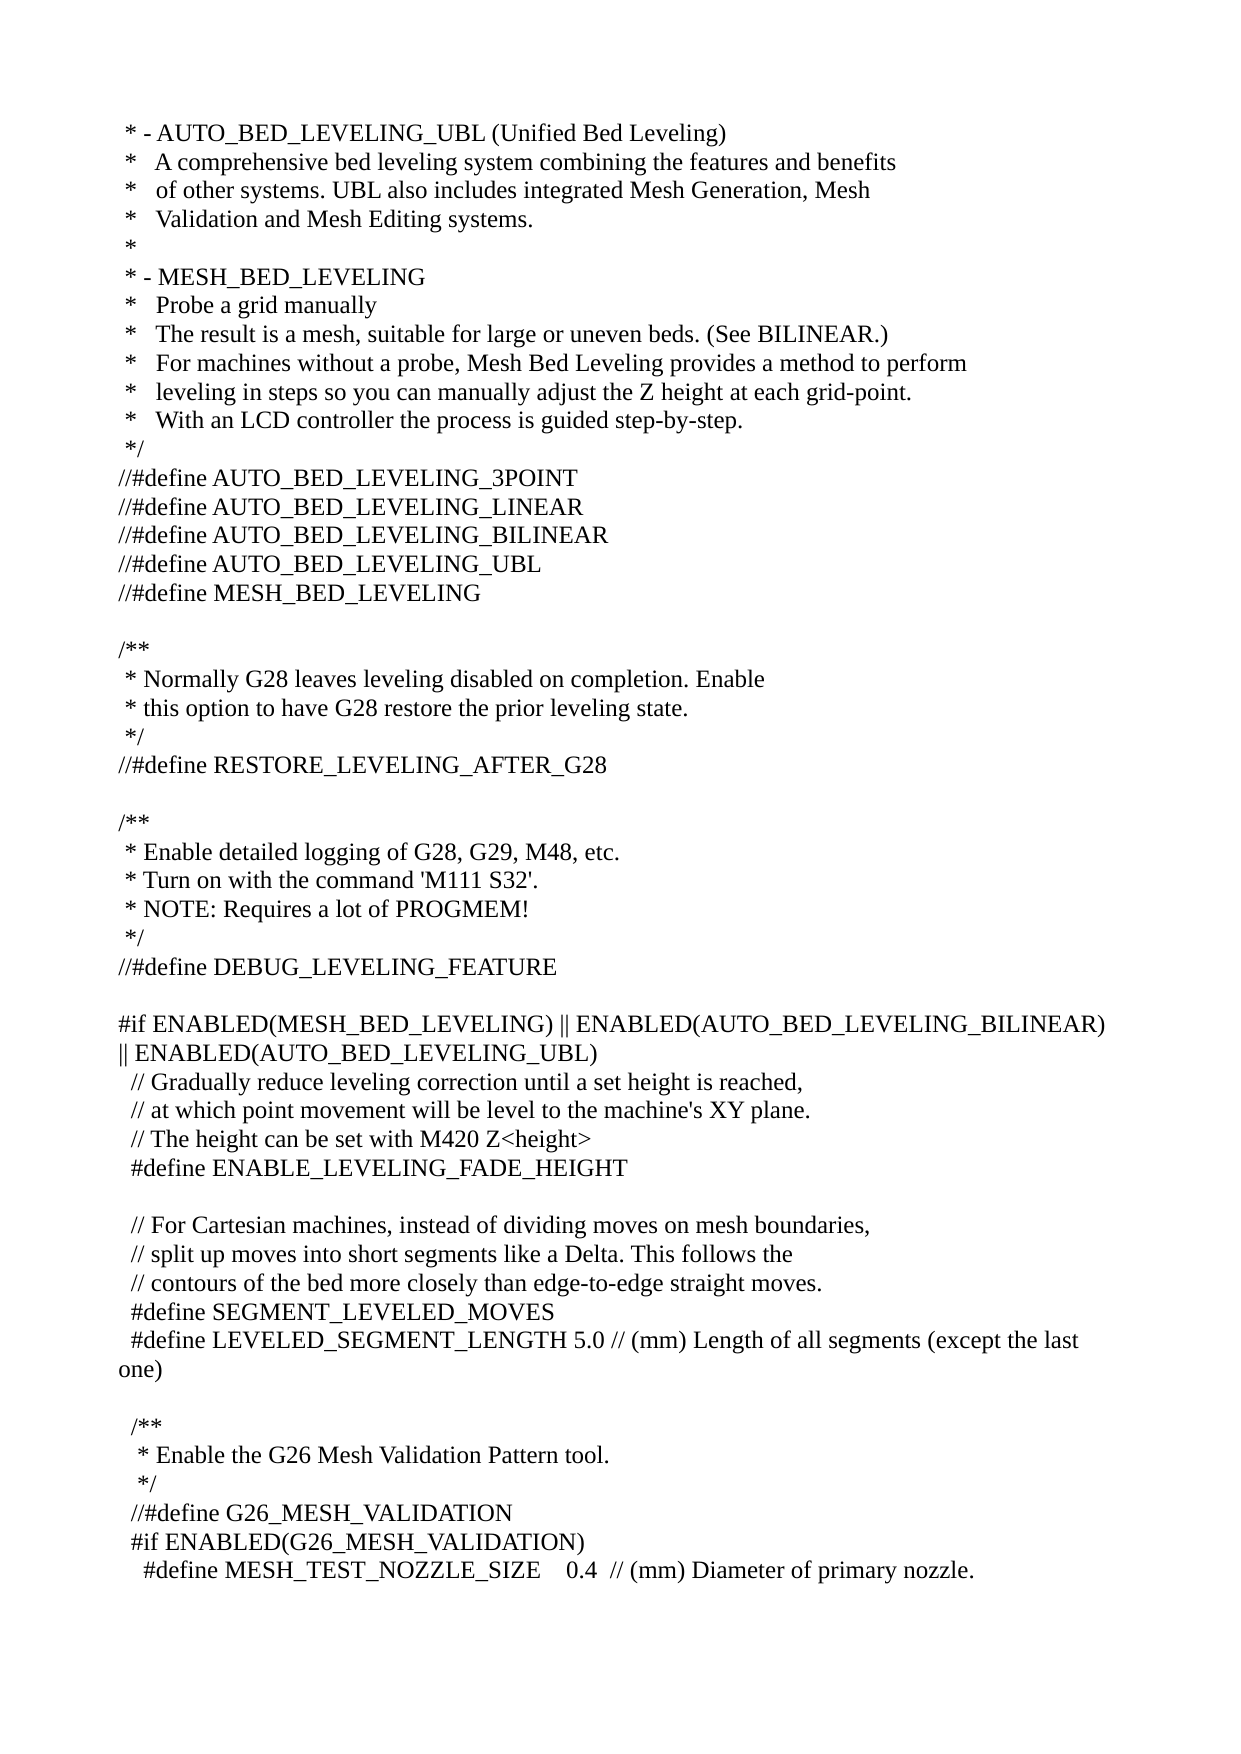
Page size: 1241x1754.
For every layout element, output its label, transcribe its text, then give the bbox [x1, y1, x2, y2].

text * Enable the G26 Mesh Validation Pattern tool. [118, 1441, 1122, 1469]
text * NOTE: Requires a lot of PROGMEM! [118, 894, 1122, 923]
text * - MESH_BED_LEVELING [118, 262, 1122, 291]
text #define ENABLE_LEVELING_FADE_HEIGHT [118, 1153, 1122, 1182]
text //#define DEBUG_LEVELING_FEATURE [118, 952, 1122, 981]
text * Validation and Mesh Editing systems. [118, 204, 1122, 233]
text * [118, 233, 1122, 262]
text /** [118, 1412, 1122, 1441]
text // split up moves into short segments like a Delta. This follows the [118, 1239, 1122, 1268]
text * Enable detailed logging of G28, G29, M48, etc. [118, 837, 1122, 866]
text //#define AUTO_BED_LEVELING_BILINEAR [118, 521, 1122, 549]
text * - AUTO_BED_LEVELING_UBL (Unified Bed Leveling) [118, 118, 1122, 147]
text //#define AUTO_BED_LEVELING_3POINT [118, 463, 1122, 492]
text //#define RESTORE_LEVELING_AFTER_G28 [118, 751, 1122, 779]
text /** [118, 636, 1122, 664]
text // For Cartesian machines, instead of dividing moves on mesh boundaries, [118, 1211, 1122, 1239]
text * this option to have G28 restore the prior leveling state. [118, 693, 1122, 722]
text * Probe a grid manually [118, 291, 1122, 319]
text * leveling in steps so you can manually adjust the Z height at each grid-point. [118, 377, 1122, 406]
text #if ENABLED(G26_MESH_VALIDATION) [118, 1527, 1122, 1556]
text * With an LCD controller the process is guided step-by-step. [118, 406, 1122, 434]
text * The result is a mesh, suitable for large or uneven beds. (See BILINEAR.) [118, 319, 1122, 348]
text //#define MESH_BED_LEVELING [118, 578, 1122, 607]
text * Turn on with the command 'M111 S32'. [118, 866, 1122, 894]
text /** [118, 808, 1122, 837]
text #if ENABLED(MESH_BED_LEVELING) || ENABLED(AUTO_BED_LEVELING_BILINEAR) || ENABLED(AUTO_BED_LEVELING_UBL) [118, 1009, 1122, 1067]
text // at which point movement will be level to the machine's XY plane. [118, 1096, 1122, 1124]
text */ [118, 923, 1122, 952]
text #define SEGMENT_LEVELED_MOVES [118, 1297, 1122, 1326]
text * of other systems. UBL also includes integrated Mesh Generation, Mesh [118, 176, 1122, 204]
text //#define G26_MESH_VALIDATION [118, 1498, 1122, 1527]
text //#define AUTO_BED_LEVELING_UBL [118, 549, 1122, 578]
text */ [118, 434, 1122, 463]
text */ [118, 722, 1122, 751]
text * A comprehensive bed leveling system combining the features and benefits [118, 147, 1122, 176]
text #define MESH_TEST_NOZZLE_SIZE 0.4 // (mm) Diameter of primary nozzle. [118, 1556, 1122, 1584]
text // Gradually reduce leveling correction until a set height is reached, [118, 1067, 1122, 1096]
text * For machines without a probe, Mesh Bed Leveling provides a method to perform [118, 348, 1122, 377]
text * Normally G28 leaves leveling disabled on completion. Enable [118, 664, 1122, 693]
text */ [118, 1469, 1122, 1498]
text #define LEVELED_SEGMENT_LENGTH 5.0 // (mm) Length of all segments (except the last one) [118, 1326, 1122, 1383]
text // contours of the bed more closely than edge-to-edge straight moves. [118, 1268, 1122, 1297]
text //#define AUTO_BED_LEVELING_LINEAR [118, 492, 1122, 521]
text // The height can be set with M420 Z<height> [118, 1124, 1122, 1153]
